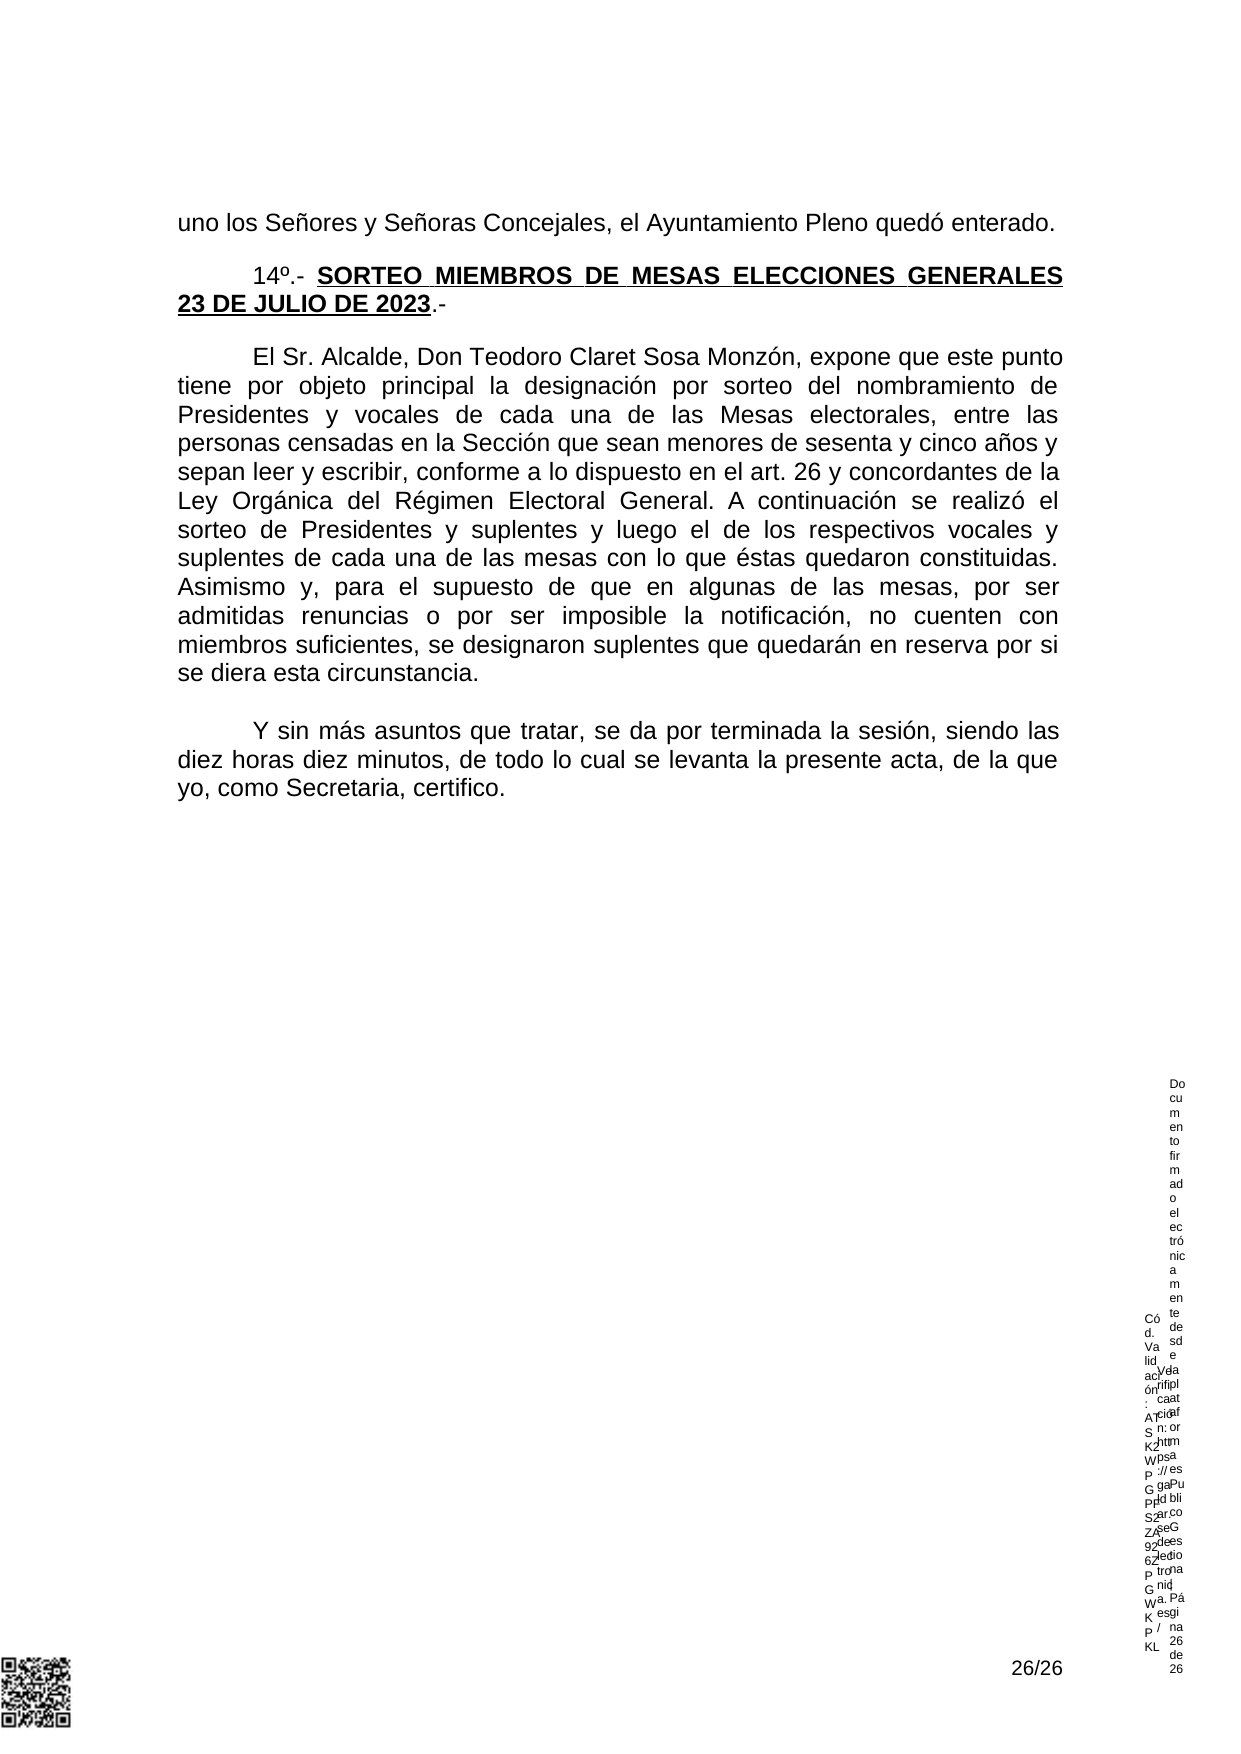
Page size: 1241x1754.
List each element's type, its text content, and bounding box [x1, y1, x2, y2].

text El Sr. Alcalde, Don Teodoro Claret Sosa Monzón, expone que este punto tiene por objeto principal la designación por sorteo del nombramiento de Presidentes y vocales de cada una de las Mesas electorales, entre las personas censadas en la Sección que sean menores de sesenta y cinco años y sepan leer y escribir, conforme a lo dispuesto en el art. 26 y concordantes de la Ley Orgánica del Régimen Electoral General. A continuación se realizó el sorteo de Presidentes y suplentes y luego el de los respectivos vocales y suplentes de cada una de las mesas con lo que éstas quedaron constituidas. Asimismo y, para el supuesto de que en algunas de las mesas, por ser admitidas renuncias o por ser imposible la notificación, no cuenten con miembros suficientes, se designaron suplentes que quedarán en reserva por si se diera esta circunstancia. [177, 342, 1069, 687]
text uno los Señores y Señoras Concejales, el Ayuntamiento Pleno quedó enterado. [177, 208, 1154, 237]
text 26/26 [1011, 1656, 1154, 1680]
text 14º.- SORTEO MIEMBROS DE MESAS ELECCIONES GENERALES 23 DE JULIO DE 2023.- [177, 261, 1069, 318]
text Y sin más asuntos que tratar, se da por terminada la sesión, siendo las diez horas diez minutos, de todo lo cual se levanta la presente acta, de la que yo, como Secretaria, certifico. [177, 716, 1068, 802]
